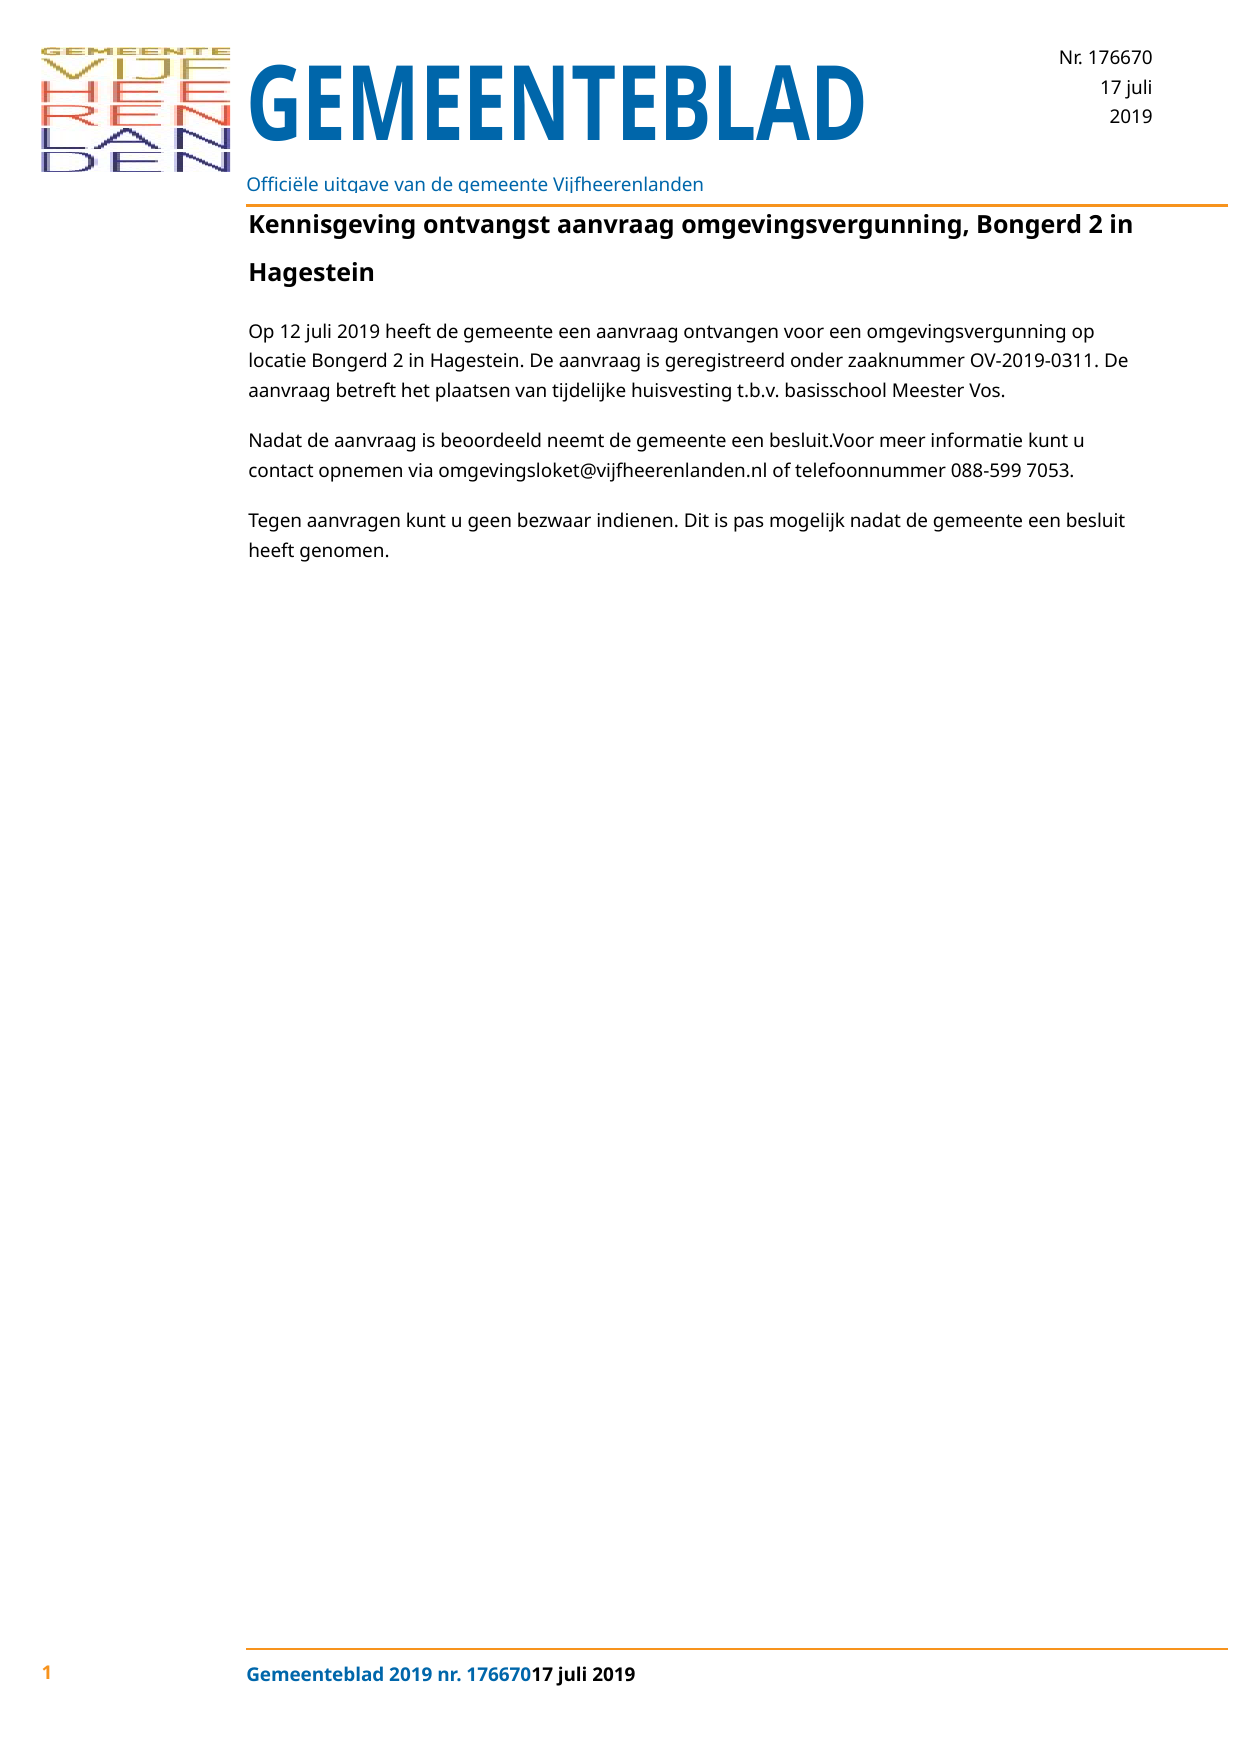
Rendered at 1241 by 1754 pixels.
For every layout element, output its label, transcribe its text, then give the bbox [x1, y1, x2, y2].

text Nadat de aanvraag is beoordeeld neemt de gemeente een besluit.Voor meer informatie kunt u contact opnemen via omgevingsloket@vijfheerenlanden.nl of telefoonnummer 088-599 7053. [248, 427, 1152, 483]
text Tegen aanvragen kunt u geen bezwaar indienen. Dit is pas mogelijk nadat de gemeente een besluit heeft genomen. [248, 507, 1152, 563]
picture [41, 47, 231, 172]
text Op 12 juli 2019 heeft de gemeente een aanvraag ontvangen voor een omgevingsvergunning op locatie Bongerd 2 in Hagestein. De aanvraag is geregistreerd onder zaaknummer OV-2019-0311. De aanvraag betreft het plaatsen van tijdelijke huisvesting t.b.v. basisschool Meester Vos. [248, 318, 1152, 403]
text Kennisgeving ontvangst aanvraag omgevingsvergunning, Bongerd 2 in Hagestein [248, 207, 1152, 288]
